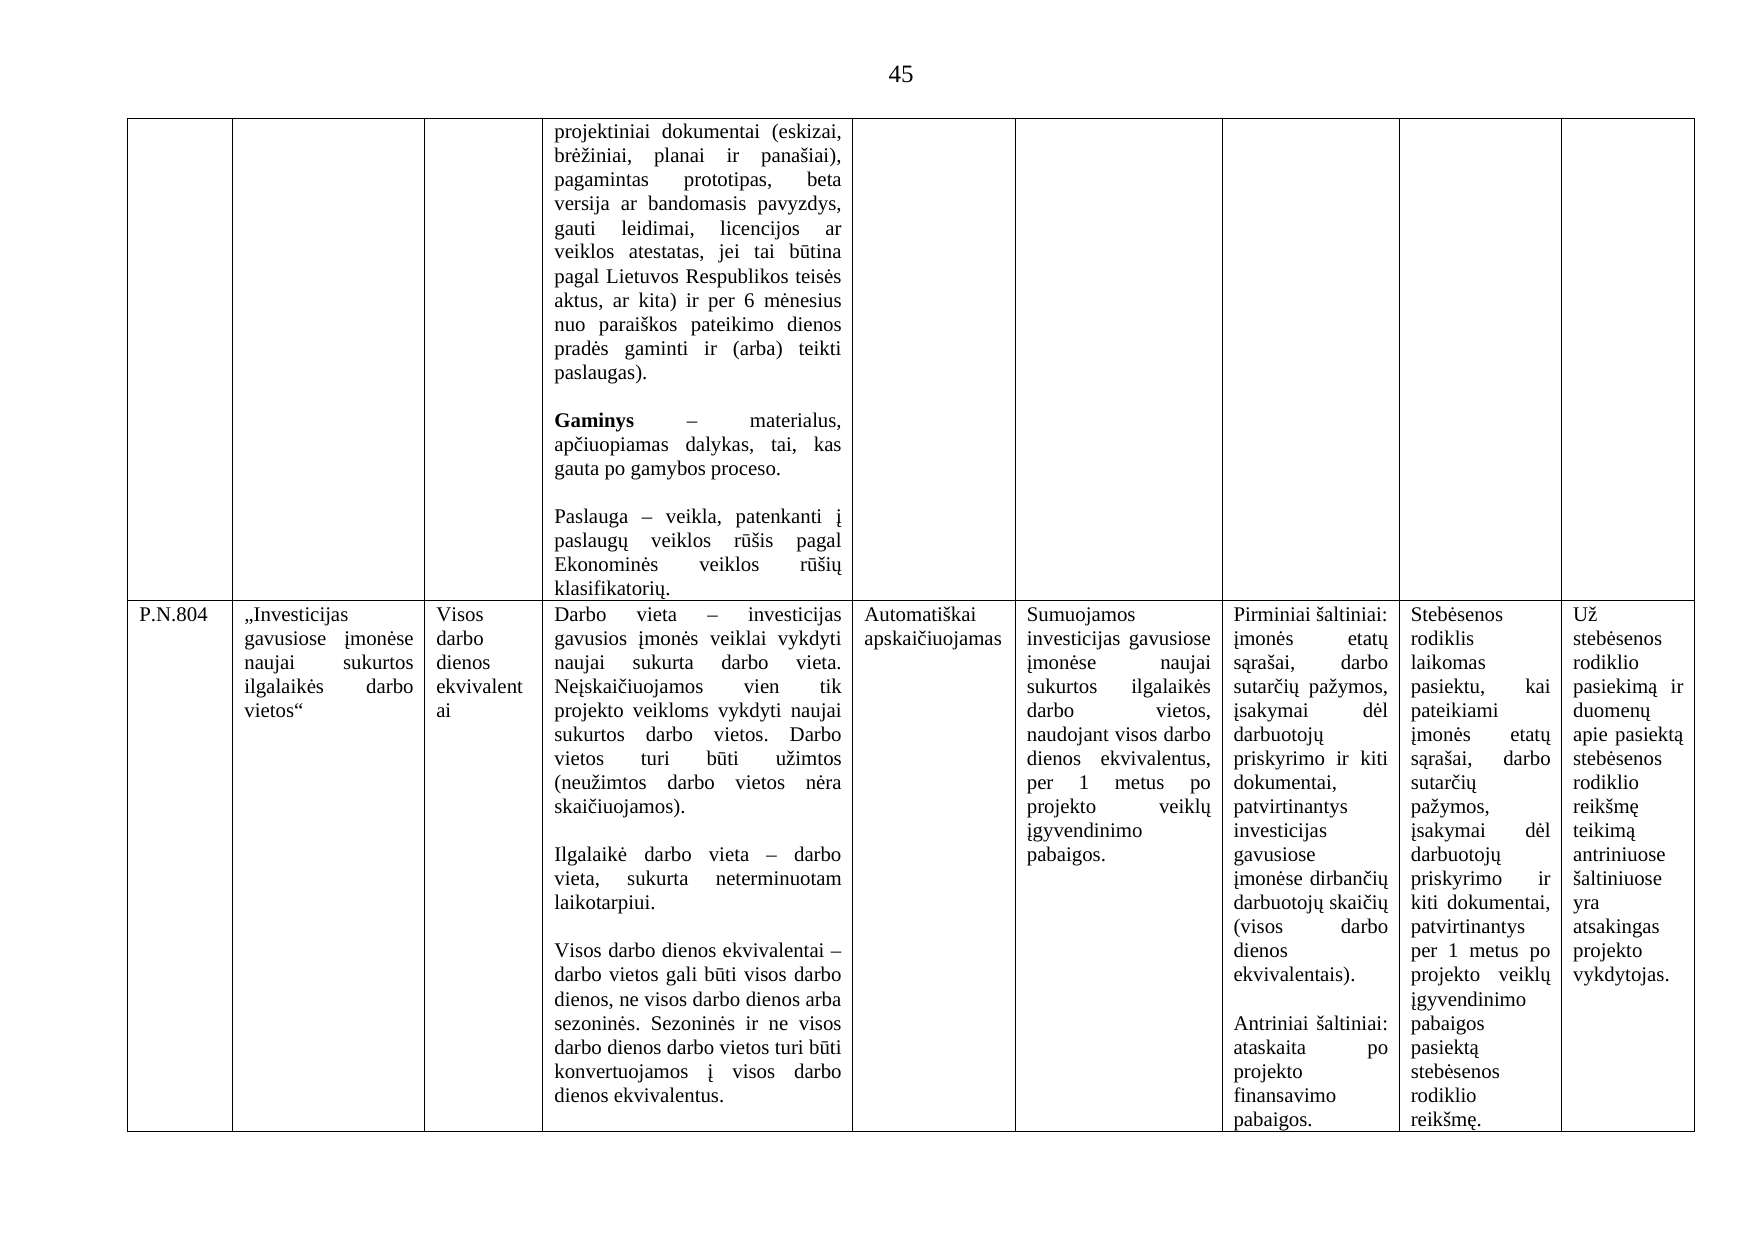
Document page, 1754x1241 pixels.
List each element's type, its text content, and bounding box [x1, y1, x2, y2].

table_cell [1223, 119, 1399, 600]
table_cell [233, 119, 424, 600]
table_cell Automatiškai apskaičiuojamas [853, 601, 1015, 1131]
table_cell Sumuojamos investicijas gavusiose įmonėse naujai sukurtos ilgalaikės darbo vietos, naudojant visos darbo dienos ekvivalentus, per 1 metus po projekto veiklų įgyvendinimo pabaigos. [1016, 601, 1222, 1131]
table_cell P.N.804 [128, 601, 232, 1131]
table_cell Pirminiai šaltiniai: įmonės etatų sąrašai, darbo sutarčių pažymos, įsakymai dėl darbuotojų priskyrimo ir kiti dokumentai, patvirtinantys investicijas gavusiose įmonėse dirbančių darbuotojų skaičių (visos darbo dienos ekvivalentais). Antriniai šaltiniai: ataskaita po projekto finansavimo pabaigos. [1223, 601, 1399, 1131]
table_cell Už stebėsenos rodiklio pasiekimą ir duomenų apie pasiektą stebėsenos rodiklio reikšmę teikimą antriniuose šaltiniuose yra atsakingas projekto vykdytojas. [1562, 601, 1694, 1131]
table_cell [1400, 119, 1561, 600]
table_cell Stebėsenos rodiklis laikomas pasiektu, kai pateikiami įmonės etatų sąrašai, darbo sutarčių pažymos, įsakymai dėl darbuotojų priskyrimo ir kiti dokumentai, patvirtinantys per 1 metus po projekto veiklų įgyvendinimo pabaigos pasiektą stebėsenos rodiklio reikšmę. [1400, 601, 1561, 1131]
table_cell projektiniai dokumentai (eskizai, brėžiniai, planai ir panašiai), pagamintas prototipas, beta versija ar bandomasis pavyzdys, gauti leidimai, licencijos ar veiklos atestatas, jei tai būtina pagal Lietuvos Respublikos teisės aktus, ar kita) ir per 6 mėnesius nuo paraiškos pateikimo dienos pradės gaminti ir (arba) teikti paslaugas). Gaminys – materialus, apčiuopiamas dalykas, tai, kas gauta po gamybos proceso. Paslauga – veikla, patenkanti į paslaugų veiklos rūšis pagal Ekonominės veiklos rūšių klasifikatorių. [543, 119, 852, 600]
table_cell [425, 119, 542, 600]
table_cell [128, 119, 232, 600]
table_cell Visos darbo dienos ekvivalentai [425, 601, 542, 1131]
table_cell „Investicijas gavusiose įmonėse naujai sukurtos ilgalaikės darbo vietos“ [233, 601, 424, 1131]
table_cell [853, 119, 1015, 600]
table_cell Darbo vieta – investicijas gavusios įmonės veiklai vykdyti naujai sukurta darbo vieta. Neįskaičiuojamos vien tik projekto veikloms vykdyti naujai sukurtos darbo vietos. Darbo vietos turi būti užimtos (neužimtos darbo vietos nėra skaičiuojamos). Ilgalaikė darbo vieta – darbo vieta, sukurta neterminuotam laikotarpiui. Visos darbo dienos ekvivalentai – darbo vietos gali būti visos darbo dienos, ne visos darbo dienos arba sezoninės. Sezoninės ir ne visos darbo dienos darbo vietos turi būti konvertuojamos į visos darbo dienos ekvivalentus. [543, 601, 852, 1131]
table_cell [1016, 119, 1222, 600]
table_cell [1562, 119, 1694, 600]
